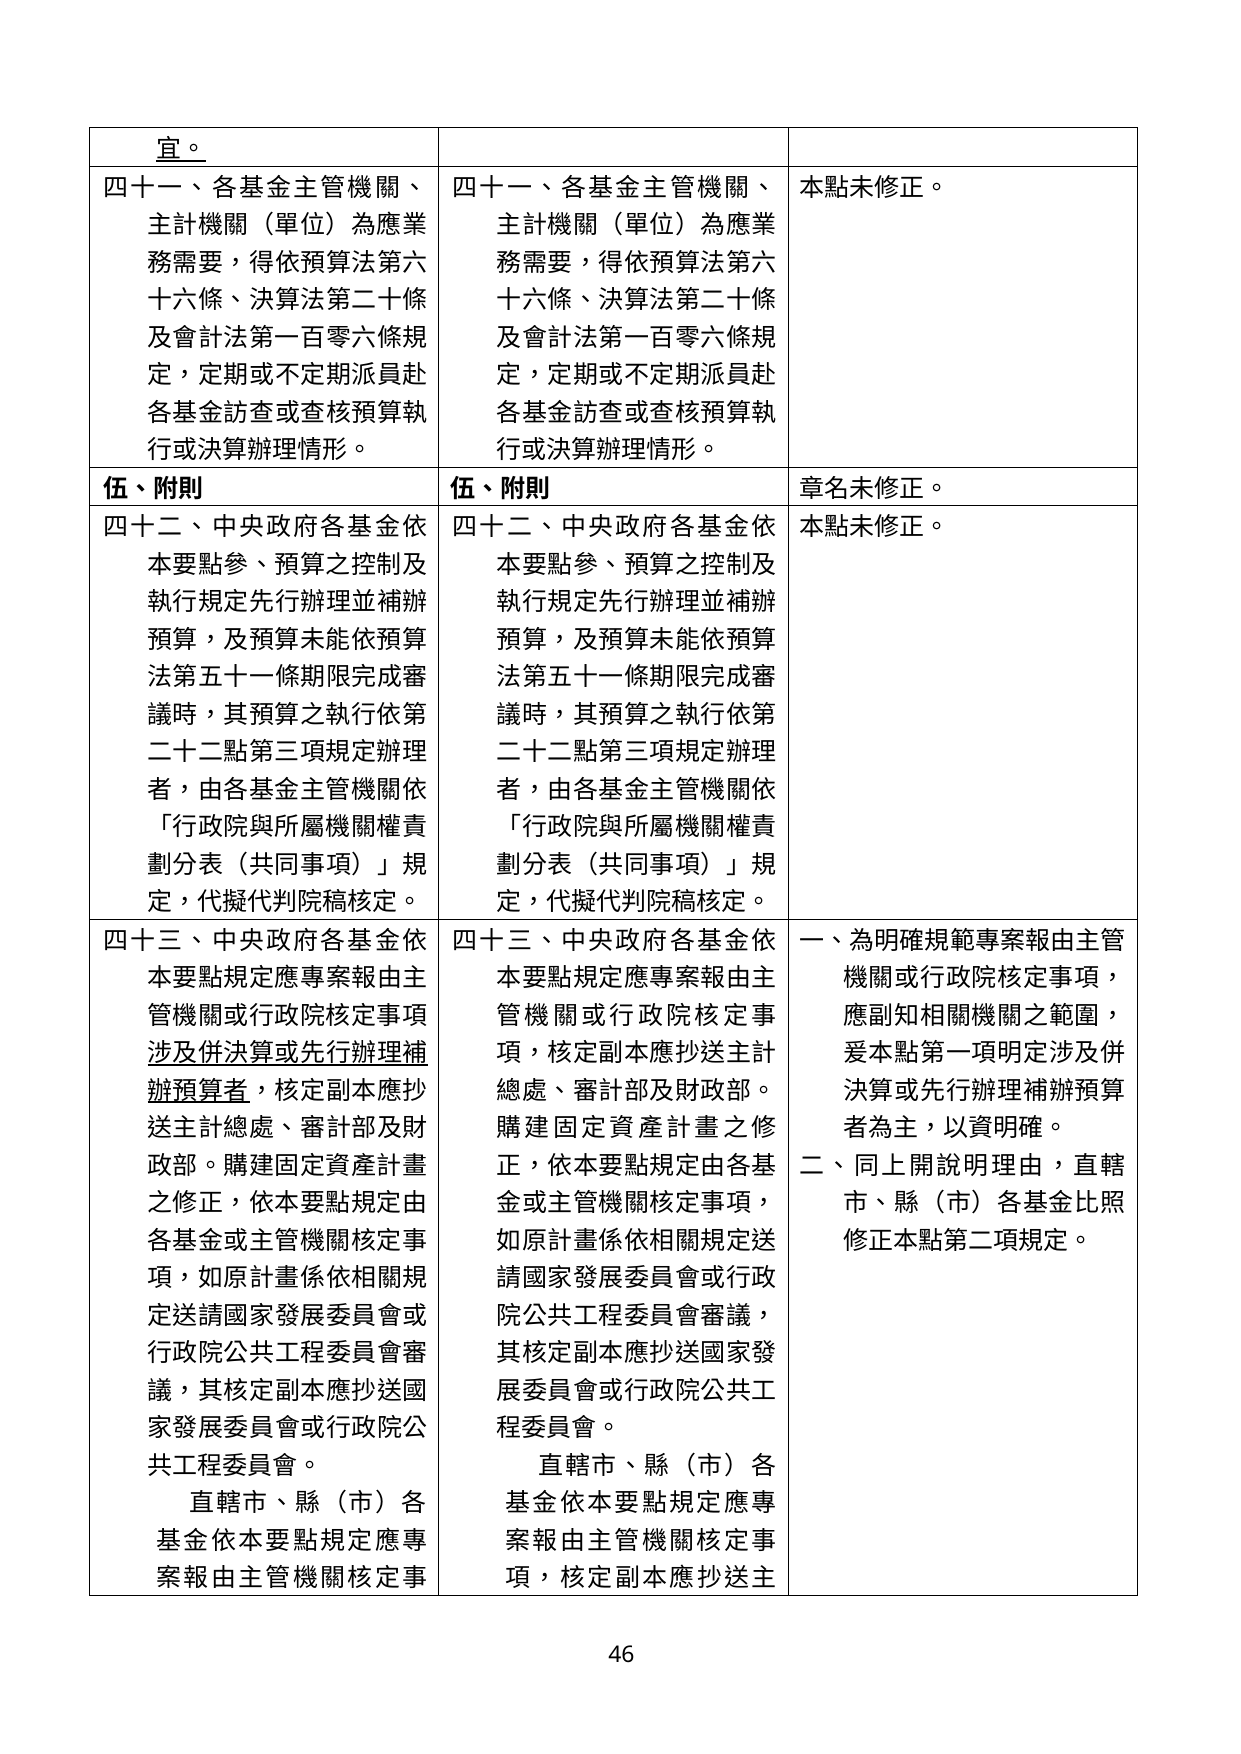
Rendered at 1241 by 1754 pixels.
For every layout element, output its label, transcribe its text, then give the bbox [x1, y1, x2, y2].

table_cell 章名未修正。 [789, 468, 1137, 505]
table_cell 四十一、各基金主管機關、主計機關（單位）為應業務需要，得依預算法第六十六條、決算法第二十條及會計法第一百零六條規定，定期或不定期派員赴各基金訪查或查核預算執行或決算辦理情形。 [90, 167, 438, 467]
table_cell 四十二、中央政府各基金依本要點參、預算之控制及執行規定先行辦理並補辦預算，及預算未能依預算法第五十一條期限完成審議時，其預算之執行依第二十二點第三項規定辦理者，由各基金主管機關依「行政院與所屬機關權責劃分表（共同事項）」規定，代擬代判院稿核定。 [439, 506, 788, 919]
table_cell 一、為明確規範專案報由主管機關或行政院核定事項，應副知相關機關之範圍，爰本點第一項明定涉及併決算或先行辦理補辦預算者為主，以資明確。 二、同上開說明理由，直轄市、縣（市）各基金比照修正本點第二項規定。 [789, 920, 1137, 1595]
table_cell 四十一、各基金主管機關、主計機關（單位）為應業務需要，得依預算法第六十六條、決算法第二十條及會計法第一百零六條規定，定期或不定期派員赴各基金訪查或查核預算執行或決算辦理情形。 [439, 167, 788, 467]
table_cell [789, 128, 1137, 166]
table_cell 四十三、中央政府各基金依本要點規定應專案報由主管機關或行政院核定事項，核定副本應抄送主計總處、審計部及財政部。購建固定資產計畫之修正，依本要點規定由各基金或主管機關核定事項，如原計畫係依相關規定送請國家發展委員會或行政院公共工程委員會審議，其核定副本應抄送國家發展委員會或行政院公共工程委員會。 直轄市、縣（市）各基金依本要點規定應專案報由主管機關核定事項，核定副本應抄送主 [439, 920, 788, 1595]
table_cell 本點未修正。 [789, 506, 1137, 919]
table_cell 伍、附則 [439, 468, 788, 505]
table_cell 四十二、中央政府各基金依本要點參、預算之控制及執行規定先行辦理並補辦預算，及預算未能依預算法第五十一條期限完成審議時，其預算之執行依第二十二點第三項規定辦理者，由各基金主管機關依「行政院與所屬機關權責劃分表（共同事項）」規定，代擬代判院稿核定。 [90, 506, 438, 919]
table_cell 本點未修正。 [789, 167, 1137, 467]
table_cell [439, 128, 788, 166]
table_cell 四十三、中央政府各基金依本要點規定應專案報由主管機關或行政院核定事項涉及併決算或先行辦理補辦預算者，核定副本應抄送主計總處、審計部及財政部。購建固定資產計畫之修正，依本要點規定由各基金或主管機關核定事項，如原計畫係依相關規定送請國家發展委員會或行政院公共工程委員會審議，其核定副本應抄送國家發展委員會或行政院公共工程委員會。 直轄市、縣（市）各基金依本要點規定應專案報由主管機關核定事 [90, 920, 438, 1595]
table_cell 伍、附則 [90, 468, 438, 505]
table_cell 宜。 [90, 128, 438, 166]
